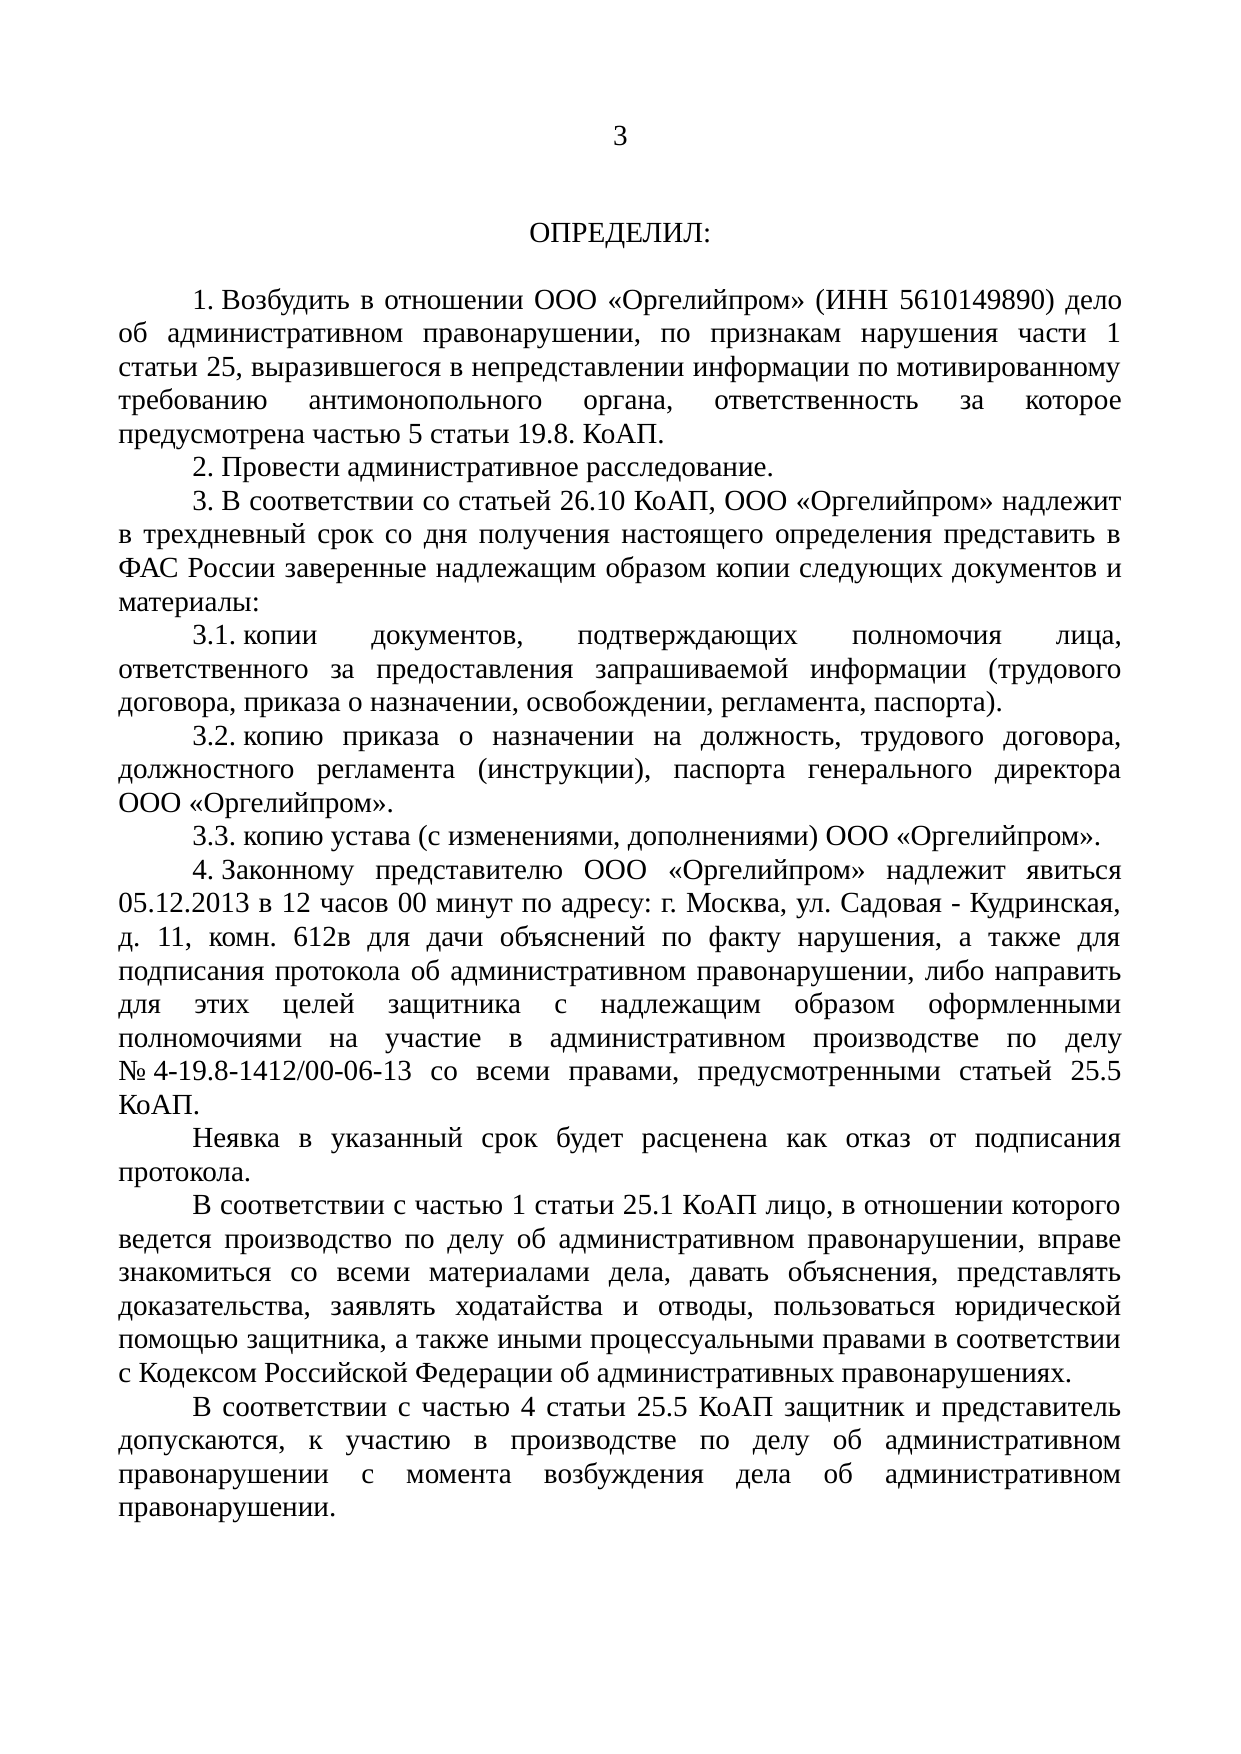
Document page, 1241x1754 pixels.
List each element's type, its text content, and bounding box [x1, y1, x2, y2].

text 4. Законному представителю ООО «Оргелийпром» надлежит явиться 05.12.2013 в 12 часов 00 минут по адресу: г. Москва, ул. Садовая - Кудринская, д. 11, комн. 612в для дачи объяснений по факту нарушения, а также для подписания протокола об административном правонарушении, либо направить для этих целей защитника с надлежащим образом оформленными полномочиями на участие в административном производстве по делу № 4-19.8-1412/00-06-13 со всеми правами, предусмотренными статьей 25.5 КоАП. [118, 852, 1122, 1120]
text 3.2. копию приказа о назначении на должность, трудового договора, должностного регламента (инструкции), паспорта генерального директора ООО «Оргелийпром». [118, 718, 1122, 818]
text ОПРЕДЕЛИЛ: [118, 215, 1122, 248]
text 2. Провести административное расследование. [118, 449, 1122, 483]
text В соответствии с частью 4 статьи 25.5 КоАП защитник и представитель допускаются, к участию в производстве по делу об административном правонарушении с момента возбуждения дела об административном правонарушении. [118, 1389, 1122, 1523]
text Неявка в указанный срок будет расценена как отказ от подписания протокола. [118, 1120, 1122, 1187]
text 3.3. копию устава (с изменениями, дополнениями) ООО «Оргелийпром». [118, 818, 1122, 852]
text 1. Возбудить в отношении ООО «Оргелийпром» (ИНН 5610149890) дело об административном правонарушении, по признакам нарушения части 1 статьи 25, выразившегося в непредставлении информации по мотивированному требованию антимонопольного органа, ответственность за которое предусмотрена частью 5 статьи 19.8. КоАП. [118, 282, 1122, 449]
text В соответствии с частью 1 статьи 25.1 КоАП лицо, в отношении которого ведется производство по делу об административном правонарушении, вправе знакомиться со всеми материалами дела, давать объяснения, представлять доказательства, заявлять ходатайства и отводы, пользоваться юридической помощью защитника, а также иными процессуальными правами в соответствии с Кодексом Российской Федерации об административных правонарушениях. [118, 1187, 1122, 1389]
text 3.1. копии документов, подтверждающих полномочия лица, ответственного за предоставления запрашиваемой информации (трудового договора, приказа о назначении, освобождении, регламента, паспорта). [118, 617, 1122, 718]
text 3. В соответствии со статьей 26.10 КоАП, ООО «Оргелийпром» надлежит в трехдневный срок со дня получения настоящего определения представить в ФАС России заверенные надлежащим образом копии следующих документов и материалы: [118, 483, 1122, 617]
